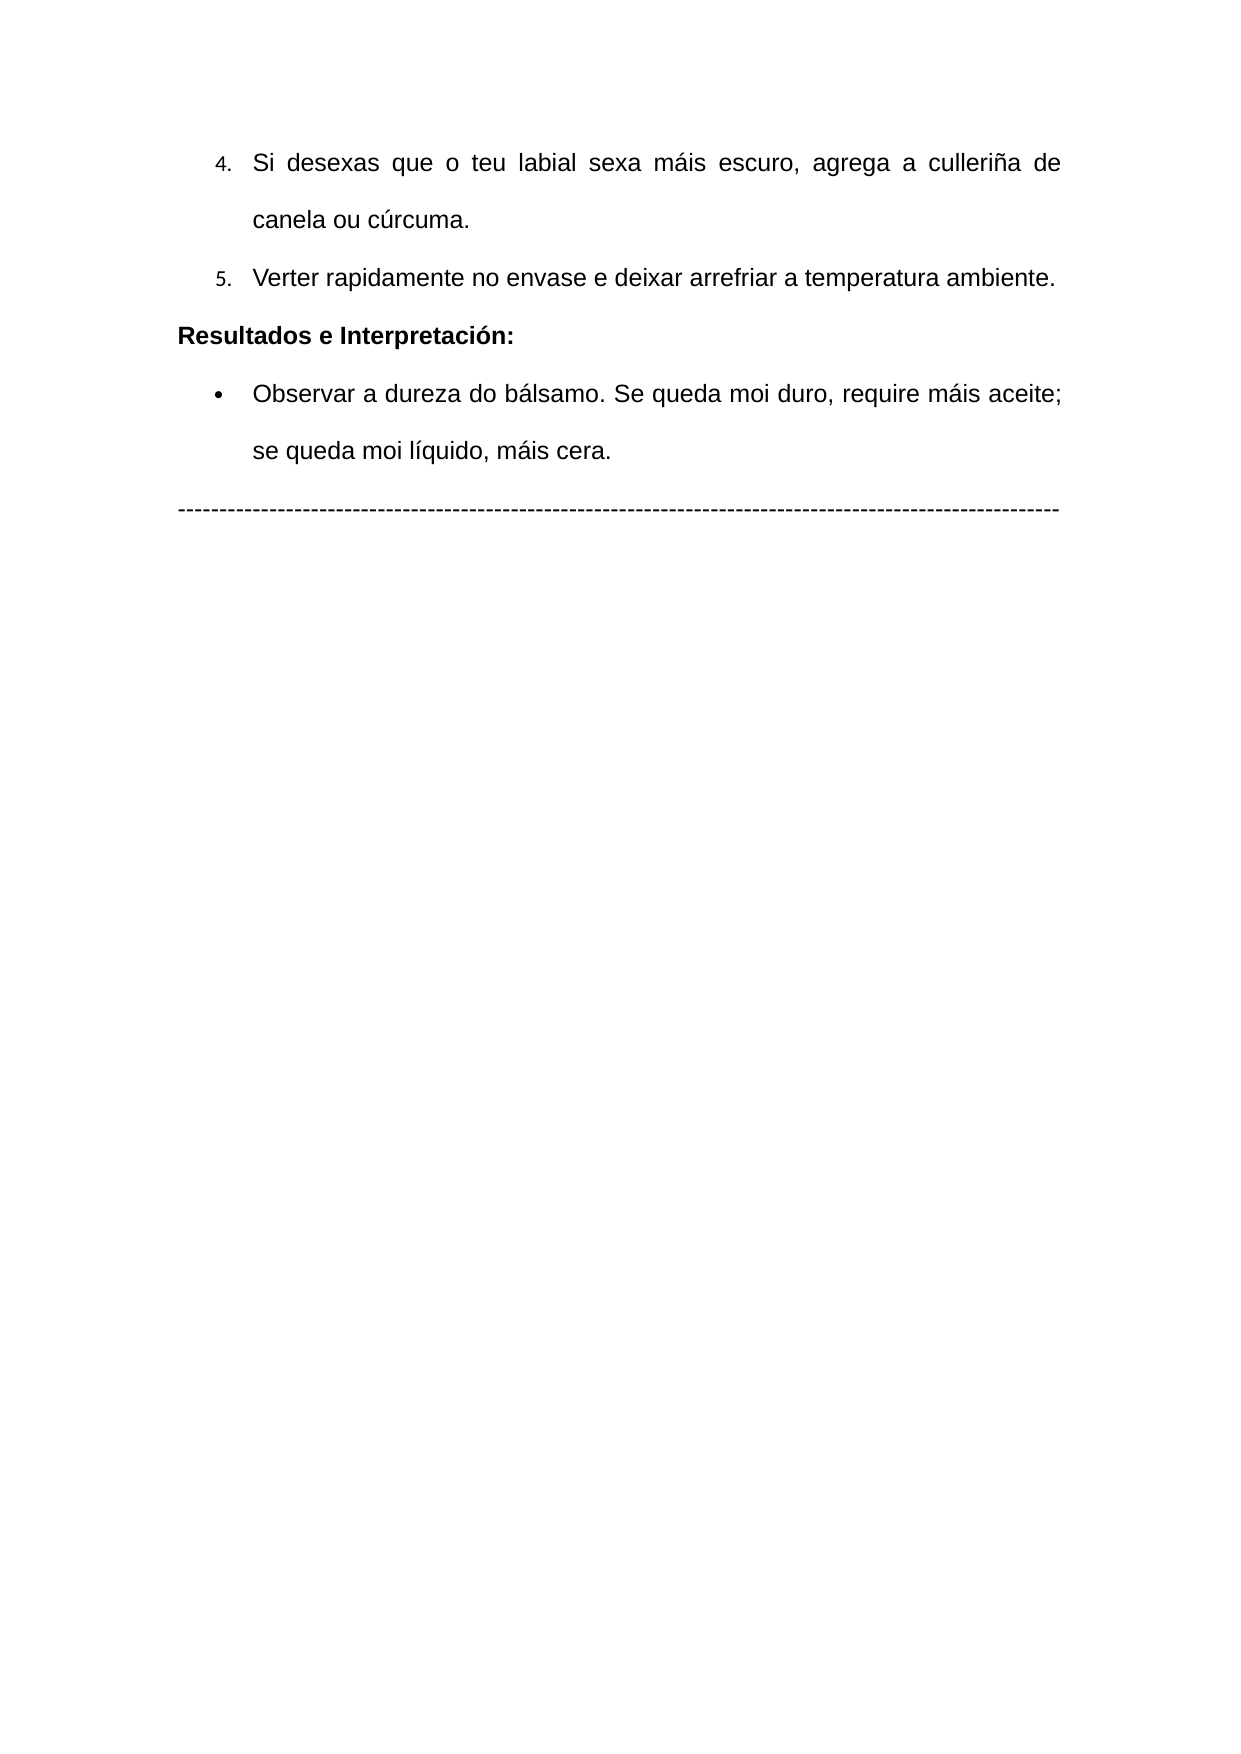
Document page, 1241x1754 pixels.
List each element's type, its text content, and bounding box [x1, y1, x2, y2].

text ---------------------------------------------------------------------------------------------------------- [177, 494, 1063, 523]
list Verter rapidamente no envase e deixar arrefriar a temperatura ambiente. [215, 263, 1063, 292]
list Si desexas que o teu labial sexa máis escuro, agrega a culleriña de canela ou cúrcuma. [215, 148, 1063, 234]
list Observar a dureza do bálsamo. Se queda moi duro, require máis aceite; se queda moi líquido, máis cera. [215, 379, 1063, 465]
text Resultados e Interpretación: [177, 321, 1063, 350]
